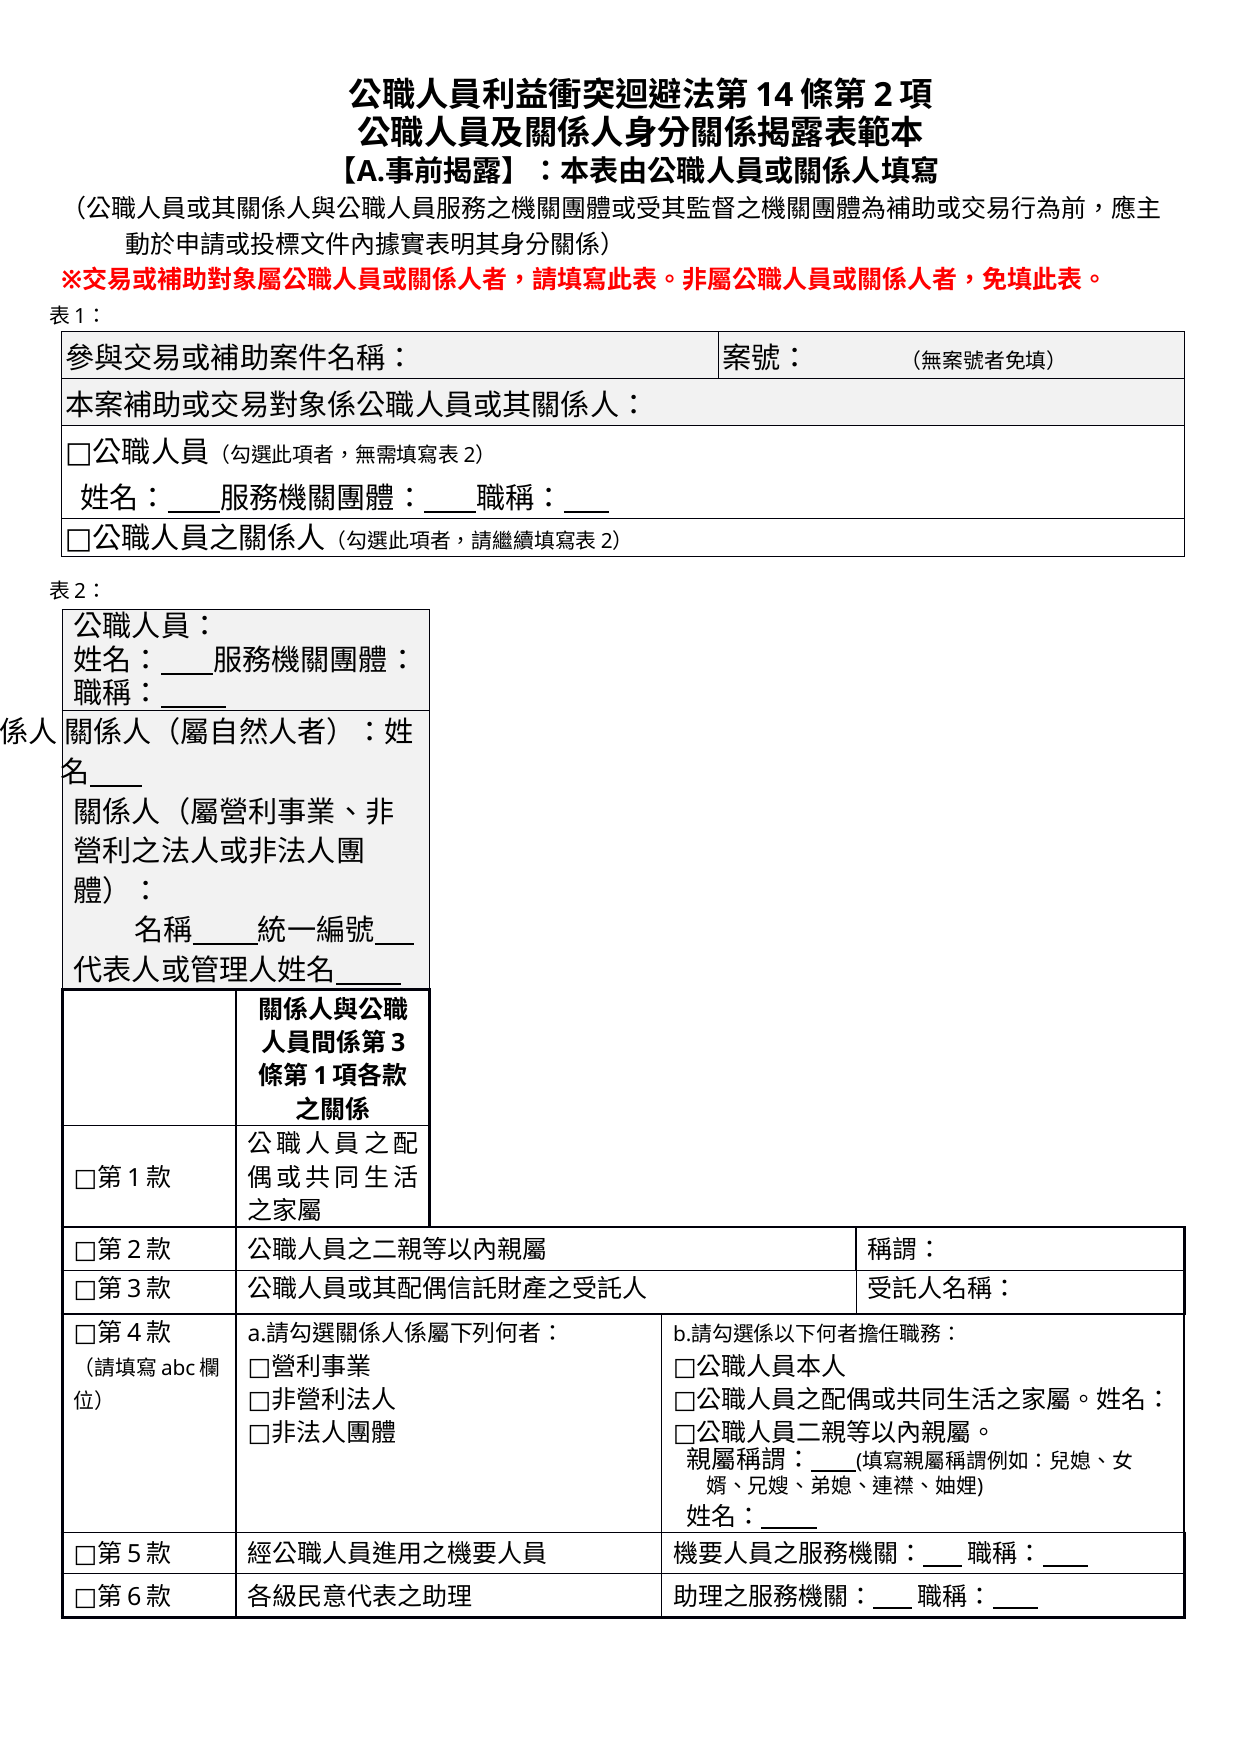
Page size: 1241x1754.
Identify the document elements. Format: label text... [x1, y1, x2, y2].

table_cell 機要人員之服務機關： 職稱： [662, 1533, 1183, 1573]
table_header 公職人員： 姓名： 服務機關團體： 職稱： [63, 610, 429, 710]
table_cell 本案補助或交易對象係公職人員或其關係人： [62, 379, 1184, 425]
table_cell 稱謂： [857, 1228, 1183, 1269]
table_cell 關係人 關係人（屬自然人者）：姓名 關係人（屬營利事業、非營利之法人或非法人團體）： 名稱 統一編號 代表人或管理人姓名 [63, 711, 429, 988]
table_header 參與交易或補助案件名稱： [62, 332, 718, 378]
table_cell 公職人員之二親等以內親屬 [237, 1228, 855, 1269]
list ※交易或補助對象屬公職人員或關係人者，請填寫此表。非屬公職人員或關係人者，免填此表。 [61, 260, 1184, 296]
text 公職人員利益衝突迴避法第14條第2項 [33, 77, 1240, 114]
table_cell □公職人員之關係人（勾選此項者，請繼續填寫表2） [62, 519, 1184, 556]
table_cell 受託人名稱： [857, 1271, 1183, 1313]
table_cell □第5款 [64, 1533, 235, 1573]
table_cell □第6款 [64, 1574, 235, 1616]
table_cell a.請勾選關係人係屬下列何者： □營利事業 □非營利法人 □非法人團體 [237, 1315, 661, 1532]
list （公職人員或其關係人與公職人員服務之機關團體或受其監督之機關團體為補助或交易行為前，應主動於申請或投標文件內據實表明其身分關係） [61, 189, 1184, 260]
table_cell 公職人員或其配偶信託財產之受託人 [237, 1271, 856, 1313]
text 表1： [33, 296, 1189, 331]
table_cell 關係人與公職人員間係第3條第1項各款之關係 [237, 991, 428, 1125]
table_cell 助理之服務機關： 職稱： [662, 1574, 1183, 1616]
table_cell 公職人員之配偶或共同生活之家屬 [237, 1126, 428, 1226]
table_cell [64, 991, 235, 1125]
table_cell b.請勾選係以下何者擔任職務： □公職人員本人 □公職人員之配偶或共同生活之家屬。姓名： □公職人員二親等以內親屬。 親屬稱謂： (填寫親屬稱謂例如：兒媳、女婿、兄嫂、弟媳、連襟、妯娌) 姓名： [662, 1315, 1183, 1532]
text 表2： [33, 557, 1110, 609]
table_cell 各級民意代表之助理 [237, 1574, 661, 1616]
text 【A.事前揭露】：本表由公職人員或關係人填寫 [33, 152, 1234, 189]
table_cell □公職人員（勾選此項者，無需填寫表2） 姓名： 服務機關團體： 職稱： [62, 426, 1184, 517]
table_header 案號： （無案號者免填） [719, 332, 1184, 378]
text 公職人員及關係人身分關係揭露表範本 [33, 114, 1240, 152]
table_cell □第3款 [64, 1271, 235, 1313]
table_cell 經公職人員進用之機要人員 [237, 1533, 661, 1573]
table_cell □第4款 （請填寫abc欄位） [64, 1315, 235, 1532]
table_cell □第2款 [64, 1228, 235, 1269]
table_cell □第1款 [64, 1126, 235, 1226]
